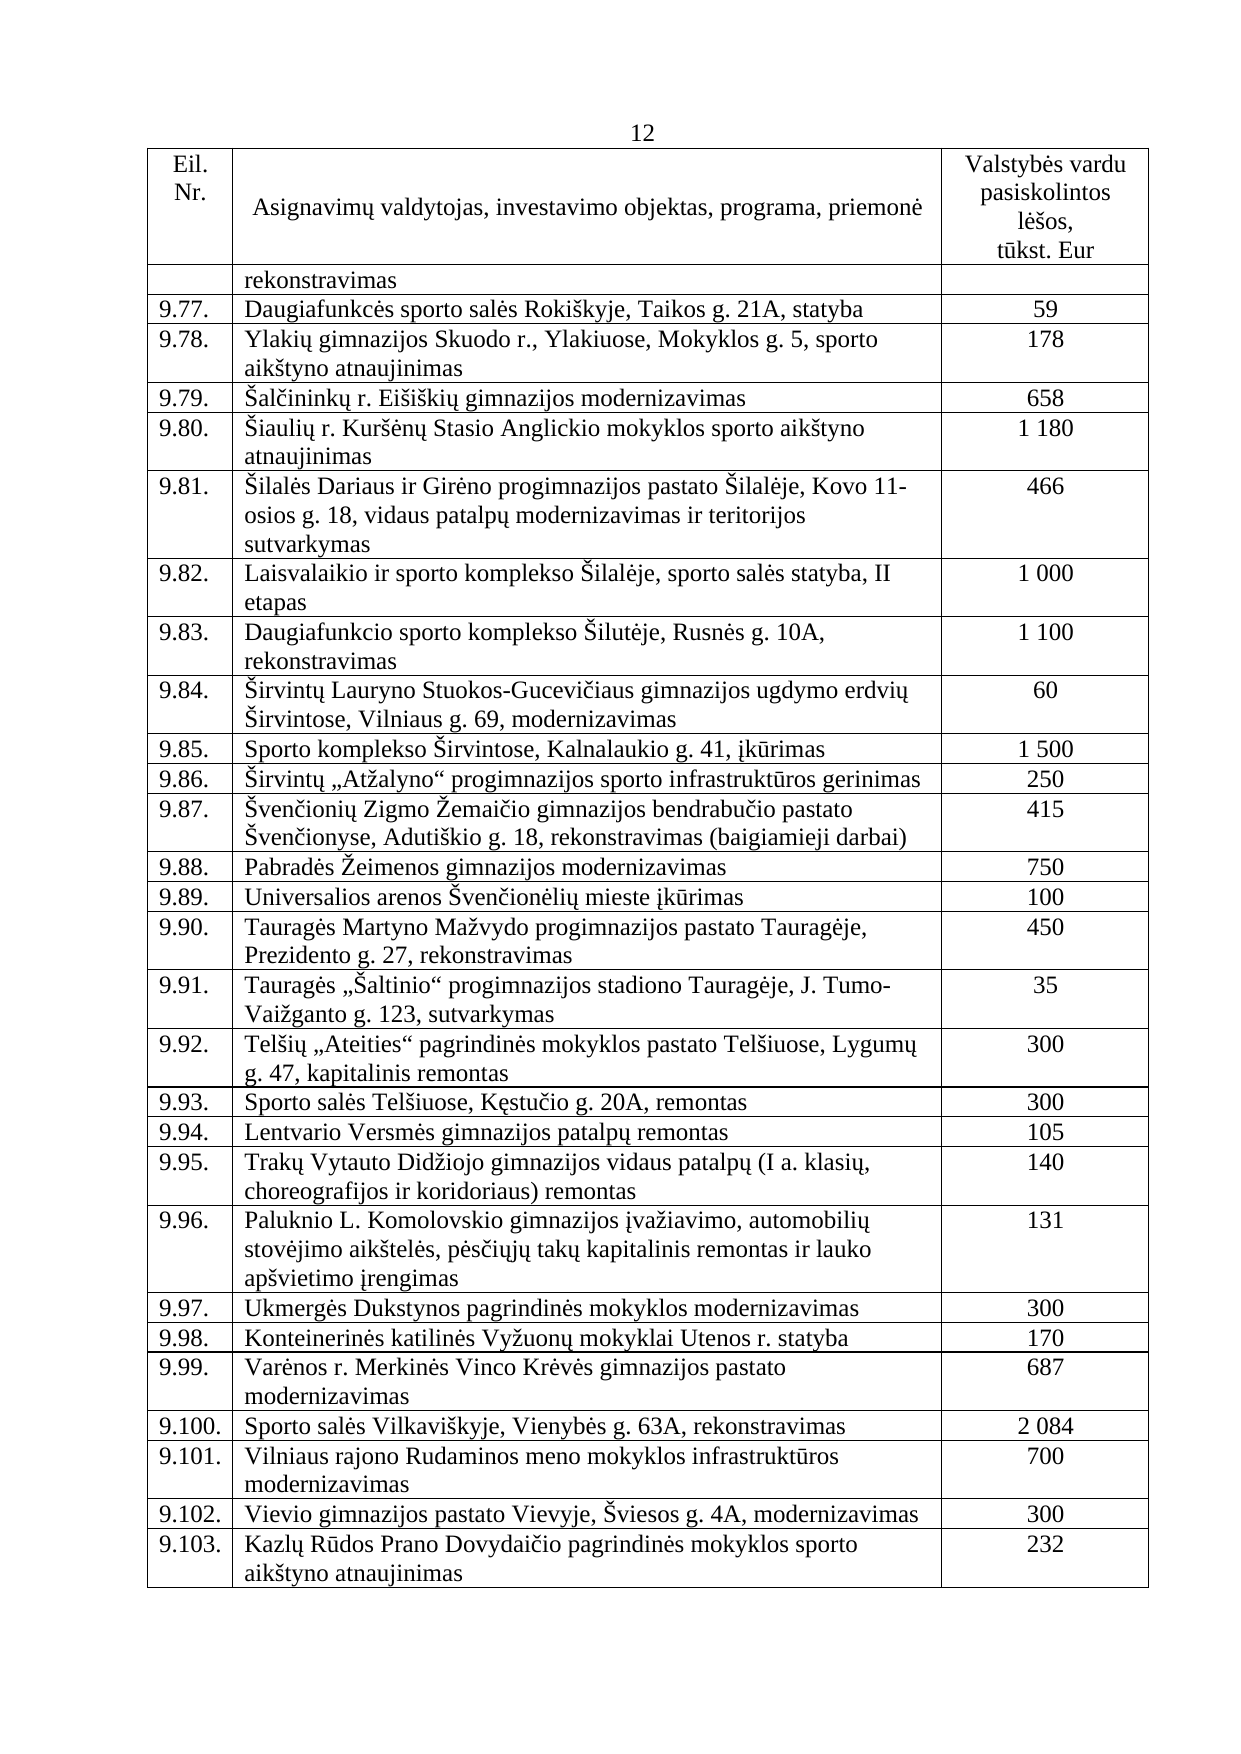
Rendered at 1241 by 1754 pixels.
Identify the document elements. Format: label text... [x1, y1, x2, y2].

table_cell 9.103. [148, 1529, 232, 1587]
table_cell Ukmergės Dukstynos pagrindinės mokyklos modernizavimas [233, 1293, 941, 1322]
table_cell 9.87. [148, 794, 232, 851]
table_cell 9.98. [148, 1323, 232, 1351]
table_cell 9.100. [148, 1411, 232, 1440]
table_cell Širvintų „Atžalyno“ progimnazijos sporto infrastruktūros gerinimas [233, 764, 941, 793]
table_cell Sporto komplekso Širvintose, Kalnalaukio g. 41, įkūrimas [233, 734, 941, 763]
table_cell Tauragės Martyno Mažvydo progimnazijos pastato Tauragėje, Prezidento g. 27, rekonstravimas [233, 912, 941, 969]
table_cell Ylakių gimnazijos Skuodo r., Ylakiuose, Mokyklos g. 5, sporto aikštyno atnaujinimas [233, 324, 941, 382]
table_header Valstybės vardu pasiskolintos lėšos, tūkst. Eur [942, 149, 1148, 264]
table_cell 2 084 [942, 1411, 1148, 1440]
table_cell 59 [942, 295, 1148, 323]
table_cell Tauragės „Šaltinio“ progimnazijos stadiono Tauragėje, J. Tumo- Vaižganto g. 123, sutvarkymas [233, 970, 941, 1028]
table_cell Paluknio L. Komolovskio gimnazijos įvažiavimo, automobilių stovėjimo aikštelės, pėsčiųjų takų kapitalinis remontas ir lauko apšvietimo įrengimas [233, 1206, 941, 1292]
table_cell Varėnos r. Merkinės Vinco Krėvės gimnazijos pastato modernizavimas [233, 1353, 941, 1410]
table_cell 9.84. [148, 676, 232, 733]
table_cell Vievio gimnazijos pastato Vievyje, Šviesos g. 4A, modernizavimas [233, 1499, 941, 1528]
table_cell 60 [942, 676, 1148, 733]
table_cell 35 [942, 970, 1148, 1028]
table_cell 9.81. [148, 471, 232, 557]
table_cell 9.85. [148, 734, 232, 763]
table_cell [148, 265, 232, 293]
table_cell 9.82. [148, 559, 232, 616]
table_cell 300 [942, 1293, 1148, 1322]
table_cell 466 [942, 471, 1148, 557]
table_cell 9.93. [148, 1088, 232, 1116]
table_cell 700 [942, 1441, 1148, 1498]
table_cell 9.78. [148, 324, 232, 382]
table_cell Šalčininkų r. Eišiškių gimnazijos modernizavimas [233, 383, 941, 412]
table_cell 9.96. [148, 1206, 232, 1292]
table_cell 9.88. [148, 852, 232, 881]
table_cell 9.99. [148, 1353, 232, 1410]
table_cell 687 [942, 1353, 1148, 1410]
table_cell [942, 265, 1148, 293]
table_cell 105 [942, 1117, 1148, 1146]
table_cell 300 [942, 1029, 1148, 1086]
table_cell 9.91. [148, 970, 232, 1028]
table_cell 1 000 [942, 559, 1148, 616]
table_cell 300 [942, 1499, 1148, 1528]
table_cell Sporto salės Vilkaviškyje, Vienybės g. 63A, rekonstravimas [233, 1411, 941, 1440]
table_cell 131 [942, 1206, 1148, 1292]
table_cell 170 [942, 1323, 1148, 1351]
table_cell Širvintų Lauryno Stuokos-Gucevičiaus gimnazijos ugdymo erdvių Širvintose, Vilniaus g. 69, modernizavimas [233, 676, 941, 733]
table_cell 9.92. [148, 1029, 232, 1086]
table_cell 9.97. [148, 1293, 232, 1322]
table_cell 1 180 [942, 413, 1148, 470]
table_cell 232 [942, 1529, 1148, 1587]
table_cell rekonstravimas [233, 265, 941, 293]
table_cell Konteinerinės katilinės Vyžuonų mokyklai Utenos r. statyba [233, 1323, 941, 1351]
table_cell 300 [942, 1088, 1148, 1116]
table_cell Šiaulių r. Kuršėnų Stasio Anglickio mokyklos sporto aikštyno atnaujinimas [233, 413, 941, 470]
table_cell 1 100 [942, 617, 1148, 674]
table_cell 658 [942, 383, 1148, 412]
table_cell 140 [942, 1147, 1148, 1204]
table_cell Sporto salės Telšiuose, Kęstučio g. 20A, remontas [233, 1088, 941, 1116]
table_cell 9.101. [148, 1441, 232, 1498]
table_header Eil. Nr. [148, 149, 232, 264]
table_cell 9.90. [148, 912, 232, 969]
table_cell Laisvalaikio ir sporto komplekso Šilalėje, sporto salės statyba, II etapas [233, 559, 941, 616]
table_cell 1 500 [942, 734, 1148, 763]
table_cell 9.77. [148, 295, 232, 323]
table_cell Lentvario Versmės gimnazijos patalpų remontas [233, 1117, 941, 1146]
table_cell 9.79. [148, 383, 232, 412]
table_cell Telšių „Ateities“ pagrindinės mokyklos pastato Telšiuose, Lygumų g. 47, kapitalinis remontas [233, 1029, 941, 1086]
table_cell 100 [942, 882, 1148, 911]
table_cell Trakų Vytauto Didžiojo gimnazijos vidaus patalpų (I a. klasių, choreografijos ir koridoriaus) remontas [233, 1147, 941, 1204]
table_cell Kazlų Rūdos Prano Dovydaičio pagrindinės mokyklos sporto aikštyno atnaujinimas [233, 1529, 941, 1587]
table_header Asignavimų valdytojas, investavimo objektas, programa, priemonė [233, 149, 941, 264]
table_cell 9.83. [148, 617, 232, 674]
table_cell Daugiafunkcės sporto salės Rokiškyje, Taikos g. 21A, statyba [233, 295, 941, 323]
table_cell Švenčionių Zigmo Žemaičio gimnazijos bendrabučio pastato Švenčionyse, Adutiškio g. 18, rekonstravimas (baigiamieji darbai) [233, 794, 941, 851]
table_cell Pabradės Žeimenos gimnazijos modernizavimas [233, 852, 941, 881]
table_cell 750 [942, 852, 1148, 881]
table_cell 9.86. [148, 764, 232, 793]
table_cell Universalios arenos Švenčionėlių mieste įkūrimas [233, 882, 941, 911]
table_cell Vilniaus rajono Rudaminos meno mokyklos infrastruktūros modernizavimas [233, 1441, 941, 1498]
table_cell Šilalės Dariaus ir Girėno progimnazijos pastato Šilalėje, Kovo 11-osios g. 18, vidaus patalpų modernizavimas ir teritorijos sutvarkymas [233, 471, 941, 557]
table_cell 9.94. [148, 1117, 232, 1146]
table_cell 9.95. [148, 1147, 232, 1204]
table_cell 250 [942, 764, 1148, 793]
table_cell 9.102. [148, 1499, 232, 1528]
table_cell 178 [942, 324, 1148, 382]
table_cell 9.89. [148, 882, 232, 911]
table_cell Daugiafunkcio sporto komplekso Šilutėje, Rusnės g. 10A, rekonstravimas [233, 617, 941, 674]
table_cell 450 [942, 912, 1148, 969]
table_cell 415 [942, 794, 1148, 851]
table_cell 9.80. [148, 413, 232, 470]
